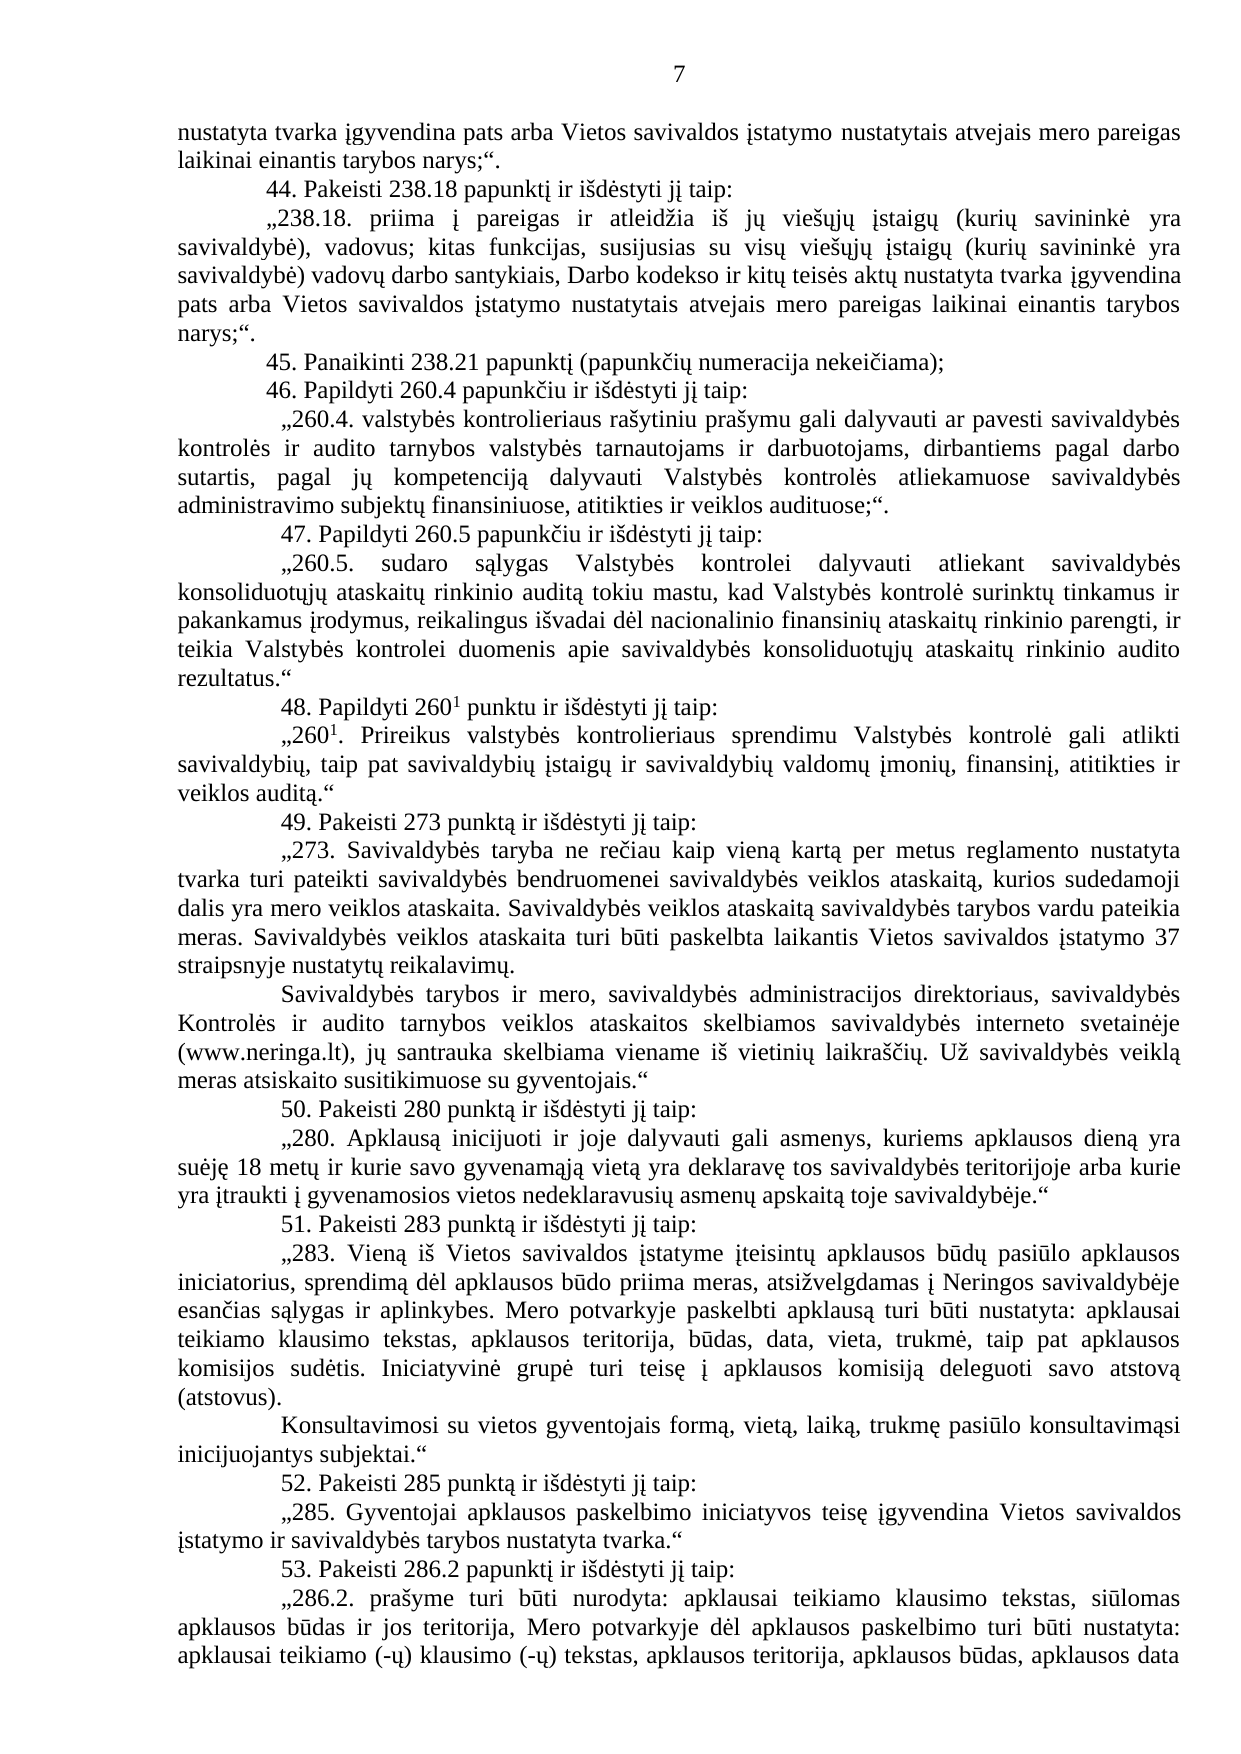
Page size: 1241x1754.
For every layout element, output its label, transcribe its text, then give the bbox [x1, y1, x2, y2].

text 44. Pakeisti 238.18 papunktį ir išdėstyti jį taip: [177, 174, 1181, 203]
text 49. Pakeisti 273 punktą ir išdėstyti jį taip: [177, 807, 1181, 835]
text „260.4. valstybės kontrolieriaus rašytiniu prašymu gali dalyvauti ar pavesti savivaldybės kontrolės ir audito tarnybos valstybės tarnautojams ir darbuotojams, dirbantiems pagal darbo sutartis, pagal jų kompetenciją dalyvauti Valstybės kontrolės atliekamuose savivaldybės administravimo subjektų finansiniuose, atitikties ir veiklos audituose;“. [177, 404, 1181, 519]
text 46. Papildyti 260.4 papunkčiu ir išdėstyti jį taip: [177, 375, 1181, 404]
text „280. Apklausą inicijuoti ir joje dalyvauti gali asmenys, kuriems apklausos dieną yra suėję 18 metų ir kurie savo gyvenamąją vietą yra deklaravę tos savivaldybės teritorijoje arba kurie yra įtraukti į gyvenamosios vietos nedeklaravusių asmenų apskaitą toje savivaldybėje.“ [177, 1123, 1181, 1209]
text „283. Vieną iš Vietos savivaldos įstatyme įteisintų apklausos būdų pasiūlo apklausos iniciatorius, sprendimą dėl apklausos būdo priima meras, atsižvelgdamas į Neringos savivaldybėje esančias sąlygas ir aplinkybes. Mero potvarkyje paskelbti apklausą turi būti nustatyta: apklausai teikiamo klausimo tekstas, apklausos teritorija, būdas, data, vieta, trukmė, taip pat apklausos komisijos sudėtis. Iniciatyvinė grupė turi teisę į apklausos komisiją deleguoti savo atstovą (atstovus). [177, 1238, 1181, 1410]
text 52. Pakeisti 285 punktą ir išdėstyti jį taip: [177, 1468, 1181, 1497]
text 53. Pakeisti 286.2 papunktį ir išdėstyti jį taip: [177, 1554, 1181, 1583]
text „2601. Prireikus valstybės kontrolieriaus sprendimu Valstybės kontrolė gali atlikti savivaldybių, taip pat savivaldybių įstaigų ir savivaldybių valdomų įmonių, finansinį, atitikties ir veiklos auditą.“ [177, 720, 1181, 807]
text „238.18. priima į pareigas ir atleidžia iš jų viešųjų įstaigų (kurių savininkė yra savivaldybė), vadovus; kitas funkcijas, susijusias su visų viešųjų įstaigų (kurių savininkė yra savivaldybė) vadovų darbo santykiais, Darbo kodekso ir kitų teisės aktų nustatyta tvarka įgyvendina pats arba Vietos savivaldos įstatymo nustatytais atvejais mero pareigas laikinai einantis tarybos narys;“. [177, 203, 1181, 347]
text 45. Panaikinti 238.21 papunktį (papunkčių numeracija nekeičiama); [177, 347, 1181, 375]
text „260.5. sudaro sąlygas Valstybės kontrolei dalyvauti atliekant savivaldybės konsoliduotųjų ataskaitų rinkinio auditą tokiu mastu, kad Valstybės kontrolė surinktų tinkamus ir pakankamus įrodymus, reikalingus išvadai dėl nacionalinio finansinių ataskaitų rinkinio parengti, ir teikia Valstybės kontrolei duomenis apie savivaldybės konsoliduotųjų ataskaitų rinkinio audito rezultatus.“ [177, 548, 1181, 692]
text Konsultavimosi su vietos gyventojais formą, vietą, laiką, trukmę pasiūlo konsultavimąsi inicijuojantys subjektai.“ [177, 1410, 1181, 1468]
text „285. Gyventojai apklausos paskelbimo iniciatyvos teisę įgyvendina Vietos savivaldos įstatymo ir savivaldybės tarybos nustatyta tvarka.“ [177, 1497, 1181, 1554]
text nustatyta tvarka įgyvendina pats arba Vietos savivaldos įstatymo nustatytais atvejais mero pareigas laikinai einantis tarybos narys;“. [177, 117, 1181, 174]
text 47. Papildyti 260.5 papunkčiu ir išdėstyti jį taip: [177, 519, 1181, 548]
text „286.2. prašyme turi būti nurodyta: apklausai teikiamo klausimo tekstas, siūlomas apklausos būdas ir jos teritorija, Mero potvarkyje dėl apklausos paskelbimo turi būti nustatyta: apklausai teikiamo (-ų) klausimo (-ų) tekstas, apklausos teritorija, apklausos būdas, apklausos data [177, 1583, 1181, 1669]
text „273. Savivaldybės taryba ne rečiau kaip vieną kartą per metus reglamento nustatyta tvarka turi pateikti savivaldybės bendruomenei savivaldybės veiklos ataskaitą, kurios sudedamoji dalis yra mero veiklos ataskaita. Savivaldybės veiklos ataskaitą savivaldybės tarybos vardu pateikia meras. Savivaldybės veiklos ataskaita turi būti paskelbta laikantis Vietos savivaldos įstatymo 37 straipsnyje nustatytų reikalavimų. [177, 835, 1181, 979]
text 50. Pakeisti 280 punktą ir išdėstyti jį taip: [177, 1094, 1181, 1123]
text 48. Papildyti 2601 punktu ir išdėstyti jį taip: [177, 692, 1181, 720]
text 51. Pakeisti 283 punktą ir išdėstyti jį taip: [177, 1209, 1181, 1238]
text Savivaldybės tarybos ir mero, savivaldybės administracijos direktoriaus, savivaldybės Kontrolės ir audito tarnybos veiklos ataskaitos skelbiamos savivaldybės interneto svetainėje (www.neringa.lt), jų santrauka skelbiama viename iš vietinių laikraščių. Už savivaldybės veiklą meras atsiskaito susitikimuose su gyventojais.“ [177, 979, 1181, 1094]
